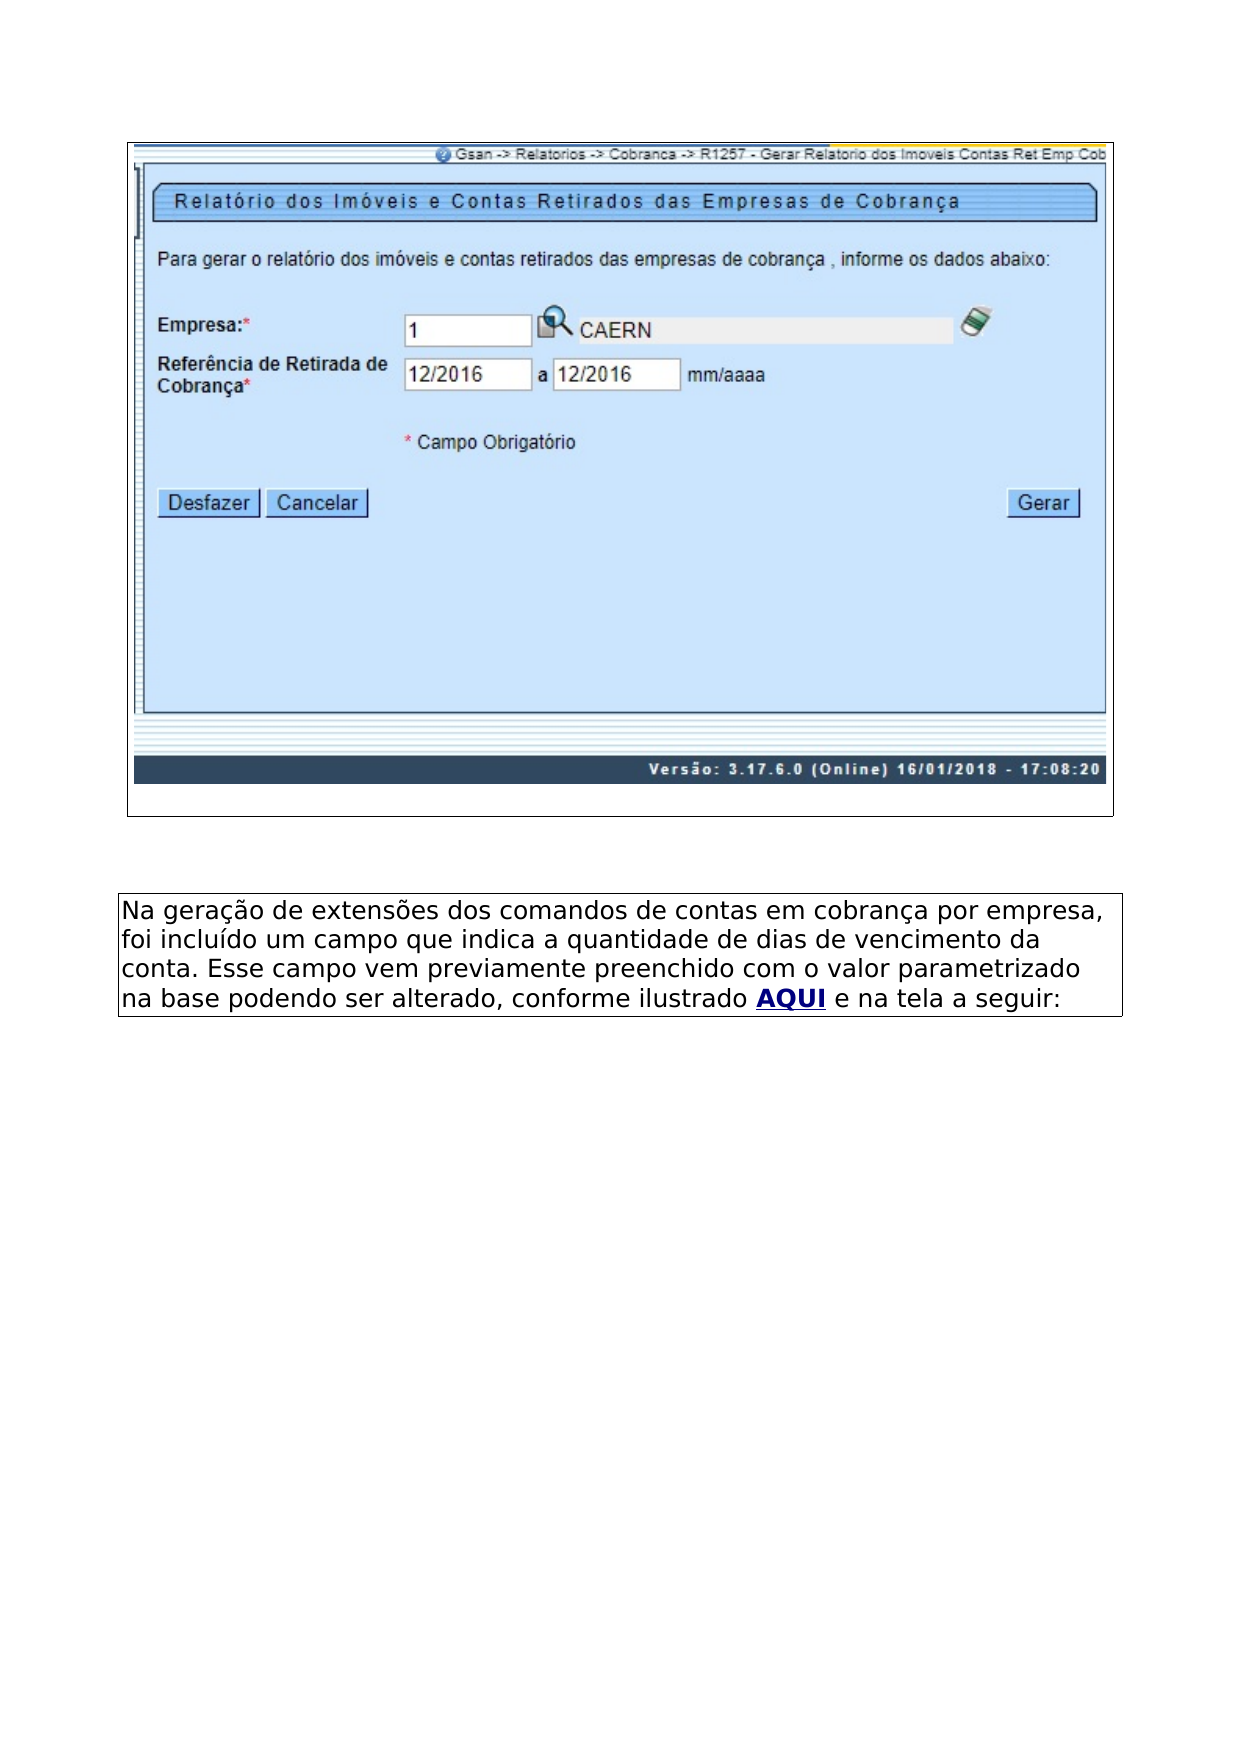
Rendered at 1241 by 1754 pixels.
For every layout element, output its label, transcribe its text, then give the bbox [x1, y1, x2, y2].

table_header Na geração de extensões dos comandos de contas em cobrança por empresa, foi incluído um campo que indica a quantidade de dias de vencimento da conta. Esse campo vem previamente preenchido com o valor parametrizado na base podendo ser alterado, conforme ilustrado AQUI e na tela a seguir: [119, 894, 1122, 1016]
picture [134, 144, 1107, 784]
table_header [128, 143, 1113, 816]
